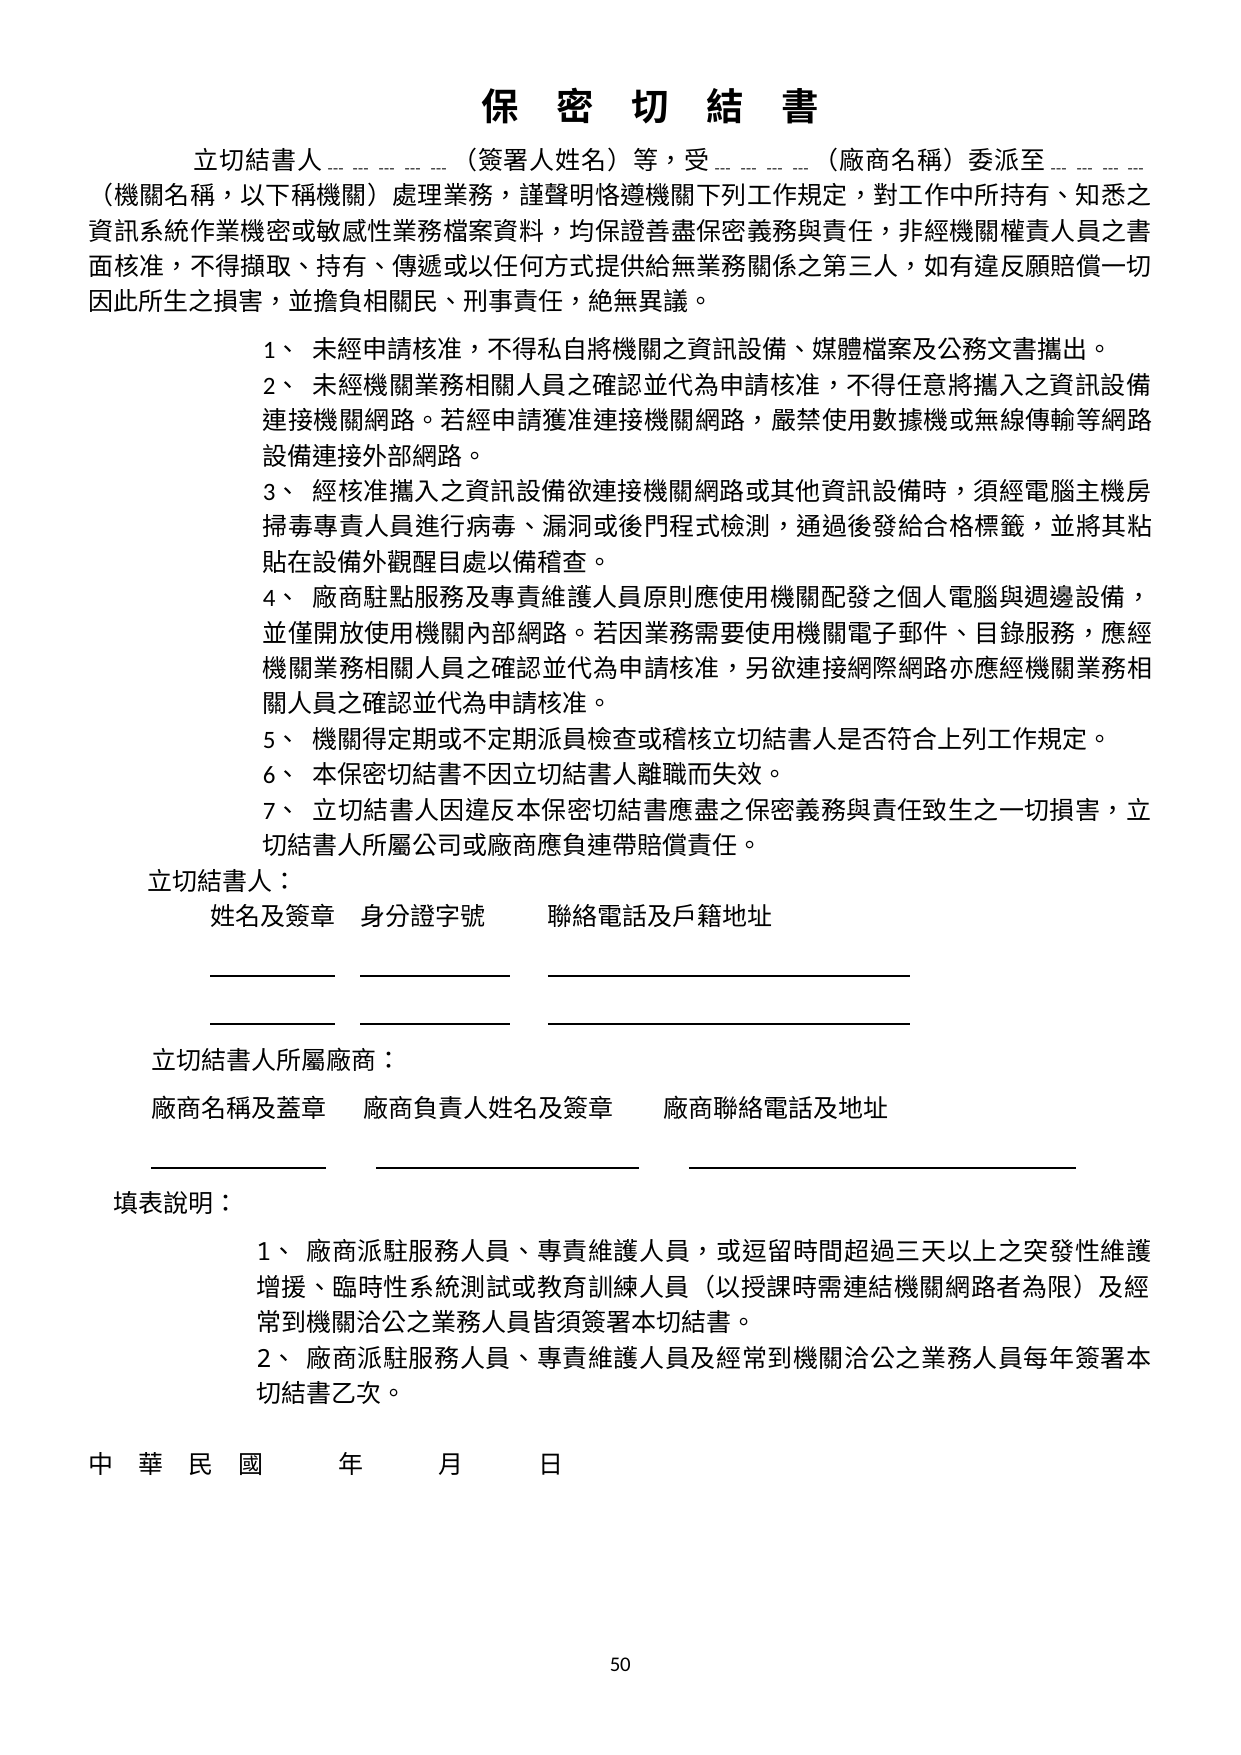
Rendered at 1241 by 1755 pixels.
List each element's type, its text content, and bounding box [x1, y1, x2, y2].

text 立切結書人﹍﹍﹍﹍﹍（簽署人姓名）等，受﹍﹍﹍﹍（廠商名稱）委派至﹍﹍﹍﹍（機關名稱，以下稱機關）處理業務，謹聲明恪遵機關下列工作規定，對工作中所持有、知悉之資訊系統作業機密或敏感性業務檔案資料，均保證善盡保密義務與責任，非經機關權責人員之書面核准，不得擷取、持有、傳遞或以任何方式提供給無業務關係之第三人，如有違反願賠償一切因此所生之損害，並擔負相關民、刑事責任，絶無異議。 [89, 141, 1152, 318]
list 廠商派駐服務人員、專責維護人員及經常到機關洽公之業務人員每年簽署本切結書乙次。 [256, 1339, 1152, 1409]
list 廠商駐點服務及專責維護人員原則應使用機關配發之個人電腦與週邊設備，並僅開放使用機關內部網路。若因業務需要使用機關電子郵件、目錄服務，應經機關業務相關人員之確認並代為申請核准，另欲連接網際網路亦應經機關業務相關人員之確認並代為申請核准。 [263, 578, 1152, 720]
text 中 華 民 國 年 月 日 [89, 1445, 1152, 1480]
list 未經申請核准，不得私自將機關之資訊設備、媒體檔案及公務文書攜出。 [263, 330, 1152, 366]
list 未經機關業務相關人員之確認並代為申請核准，不得任意將攜入之資訊設備連接機關網路。若經申請獲准連接機關網路，嚴禁使用數據機或無線傳輸等網路設備連接外部網路。 [263, 366, 1152, 472]
text 立切結書人： [89, 862, 1146, 897]
list 本保密切結書不因立切結書人離職而失效。 [263, 755, 1152, 791]
text 立切結書人所屬廠商： [89, 1041, 1152, 1076]
text 填表說明： [89, 1184, 1152, 1220]
list 廠商派駐服務人員、專責維護人員，或逗留時間超過三天以上之突發性維護增援、臨時性系統測試或教育訓練人員（以授課時需連結機關網路者為限）及經常到機關洽公之業務人員皆須簽署本切結書。 [256, 1232, 1152, 1339]
text 廠商名稱及蓋章 廠商負責人姓名及簽章 廠商聯絡電話及地址 [89, 1089, 1152, 1124]
text 姓名及簽章 身分證字號 聯絡電話及戶籍地址 [89, 897, 1152, 932]
list 機關得定期或不定期派員檢查或稽核立切結書人是否符合上列工作規定。 [263, 720, 1152, 755]
list 經核准攜入之資訊設備欲連接機關網路或其他資訊設備時，須經電腦主機房掃毒專責人員進行病毒、漏洞或後門程式檢測，通過後發給合格標籤，並將其粘貼在設備外觀醒目處以備稽查。 [263, 472, 1152, 578]
text 保 密 切 結 書 [89, 89, 1152, 128]
list 立切結書人因違反本保密切結書應盡之保密義務與責任致生之一切損害，立切結書人所屬公司或廠商應負連帶賠償責任。 [263, 791, 1152, 862]
